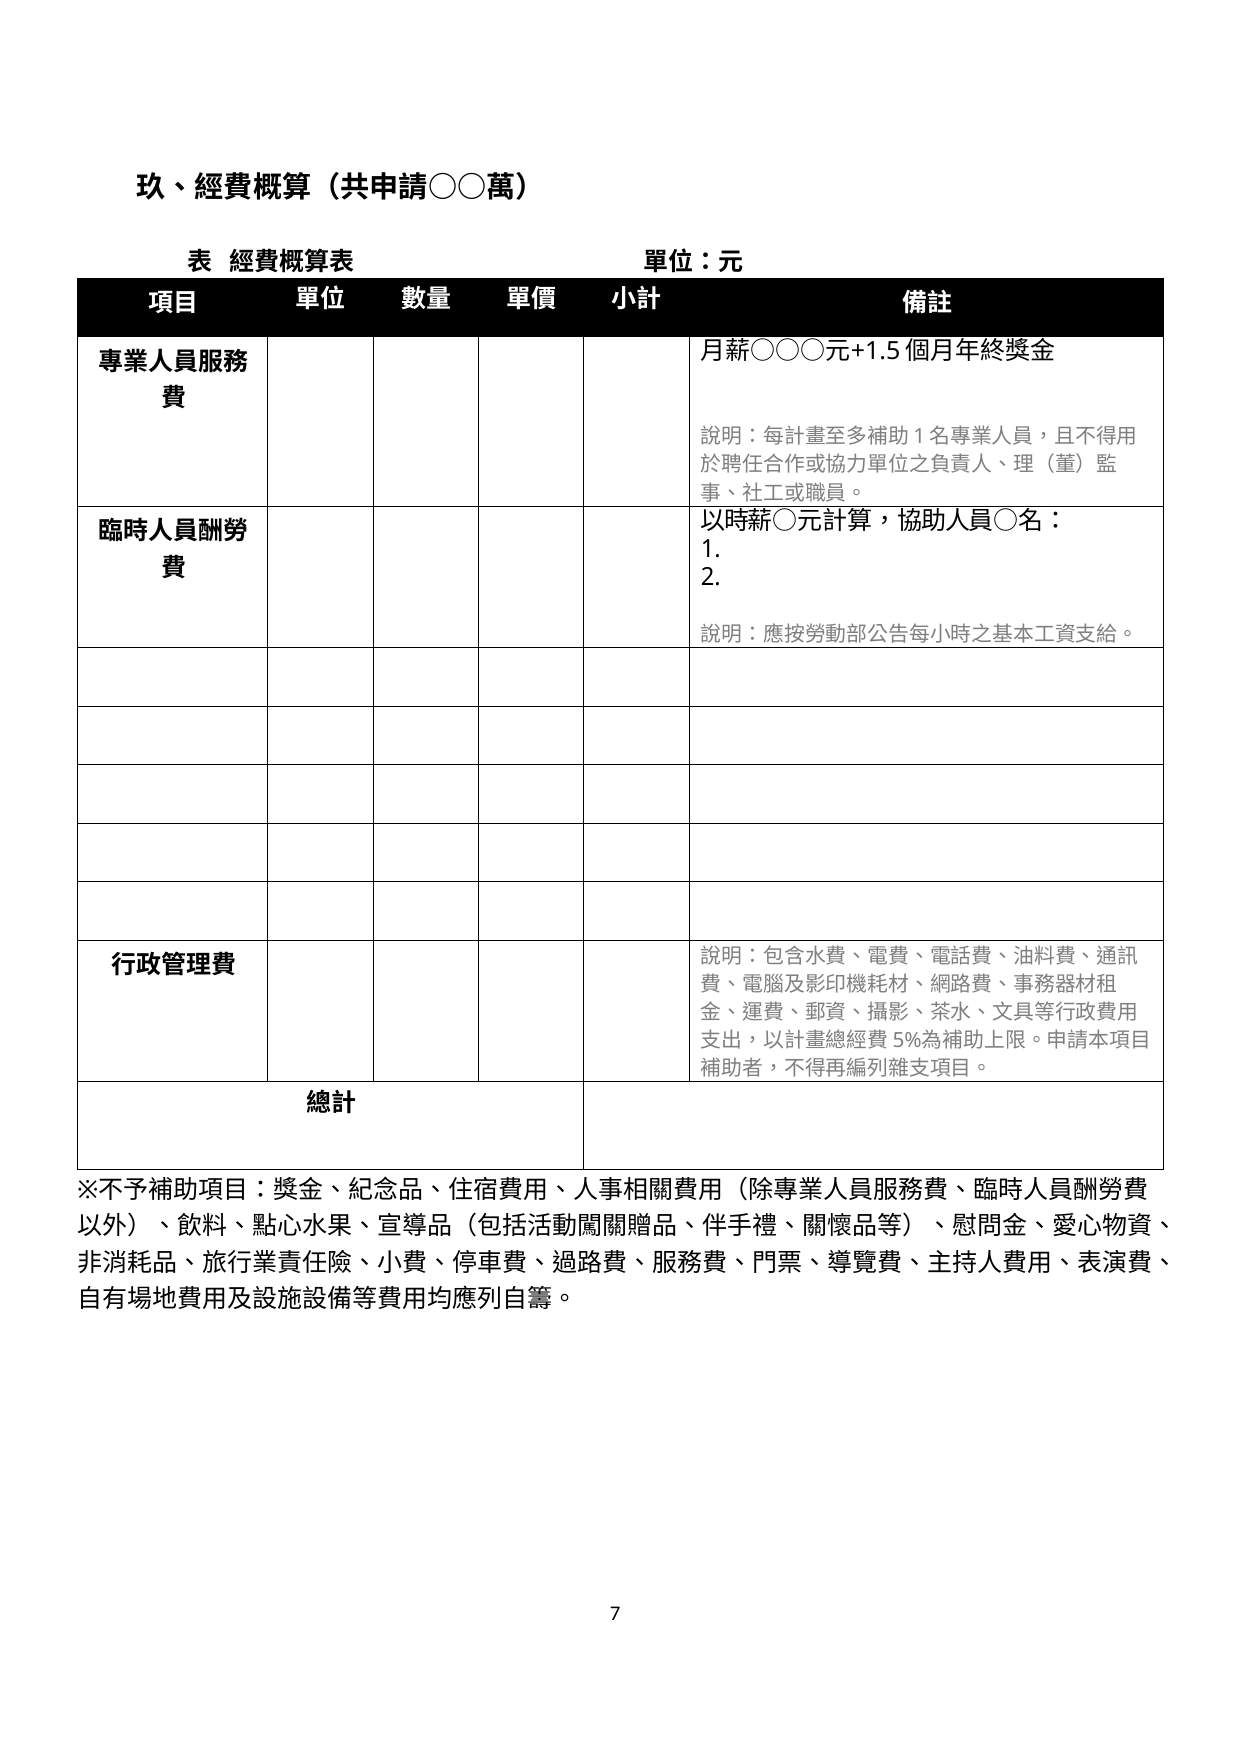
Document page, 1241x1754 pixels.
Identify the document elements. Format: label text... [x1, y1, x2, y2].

table_header 數量 [374, 279, 478, 336]
table_cell [78, 824, 267, 881]
table_cell [479, 941, 583, 1081]
table_cell [374, 824, 478, 881]
table_cell [268, 648, 373, 706]
table_cell 總計 [78, 1082, 583, 1168]
table_cell [584, 648, 689, 706]
table_cell [268, 707, 373, 764]
table_cell [374, 507, 478, 647]
table_cell [584, 507, 689, 647]
table_cell [268, 824, 373, 881]
table_cell [690, 882, 1163, 939]
text ※不予補助項目：獎金、紀念品、住宿費用、人事相關費用（除專業人員服務費、臨時人員酬勞費以外）、飲料、點心水果、宣導品（包括活動闖關贈品、伴手禮、關懷品等）、慰問金、愛心物資、非消耗品、旅行業責任險、小費、停車費、過路費、服務費、門票、導覽費、主持人費用、表演費、自有場地費用及設施設備等費用均應列自籌。 [77, 1170, 1163, 1314]
table_cell [78, 648, 267, 706]
table_cell [268, 337, 373, 506]
text 表 經費概算表 單位：元 [187, 241, 1163, 277]
table_cell [690, 648, 1163, 706]
table_header 小計 [584, 279, 689, 336]
table_cell [374, 882, 478, 939]
table_cell [584, 824, 689, 881]
table_cell [78, 765, 267, 823]
table_cell [268, 765, 373, 823]
table_cell 臨時人員酬勞費 [78, 507, 267, 647]
table_cell [479, 337, 583, 506]
table_cell [584, 1082, 1163, 1168]
table_cell [78, 707, 267, 764]
table_cell 月薪○○○元+1.5個月年終獎金 說明：每計畫至多補助1名專業人員，且不得用於聘任合作或協力單位之負責人、理（董）監事、社工或職員。 [690, 337, 1163, 506]
table_cell [584, 941, 689, 1081]
table_cell [479, 824, 583, 881]
table_header 備註 [690, 279, 1163, 336]
table_cell [374, 648, 478, 706]
table_cell [479, 765, 583, 823]
table_cell [374, 337, 478, 506]
table_cell [479, 507, 583, 647]
table_cell [374, 941, 478, 1081]
table_cell [690, 707, 1163, 764]
table_cell [584, 882, 689, 939]
table_cell [268, 941, 373, 1081]
table_cell [479, 648, 583, 706]
table_header 單價 [479, 279, 583, 336]
table_cell [268, 882, 373, 939]
table_cell [374, 765, 478, 823]
table_cell [78, 882, 267, 939]
subtitle 玖、經費概算（共申請○○萬） [136, 160, 1163, 207]
table_cell [584, 765, 689, 823]
table_cell [584, 337, 689, 506]
table_cell [690, 824, 1163, 881]
table_cell [479, 882, 583, 939]
table_header 項目 [78, 279, 267, 336]
table_cell 說明：包含水費、電費、電話費、油料費、通訊費、電腦及影印機耗材、網路費、事務器材租金、運費、郵資、攝影、茶水、文具等行政費用支出，以計畫總經費5%為補助上限。申請本項目補助者，不得再編列雜支項目。 [690, 941, 1163, 1081]
table_cell 以時薪○元計算，協助人員○名： 1. 2. 說明：應按勞動部公告每小時之基本工資支給。 [690, 507, 1163, 647]
table_cell [479, 707, 583, 764]
table_cell 專業人員服務費 [78, 337, 267, 506]
table_cell 行政管理費 [78, 941, 267, 1081]
table_cell [268, 507, 373, 647]
table_cell [690, 765, 1163, 823]
table_cell [584, 707, 689, 764]
table_cell [374, 707, 478, 764]
table_header 單位 [268, 279, 373, 336]
